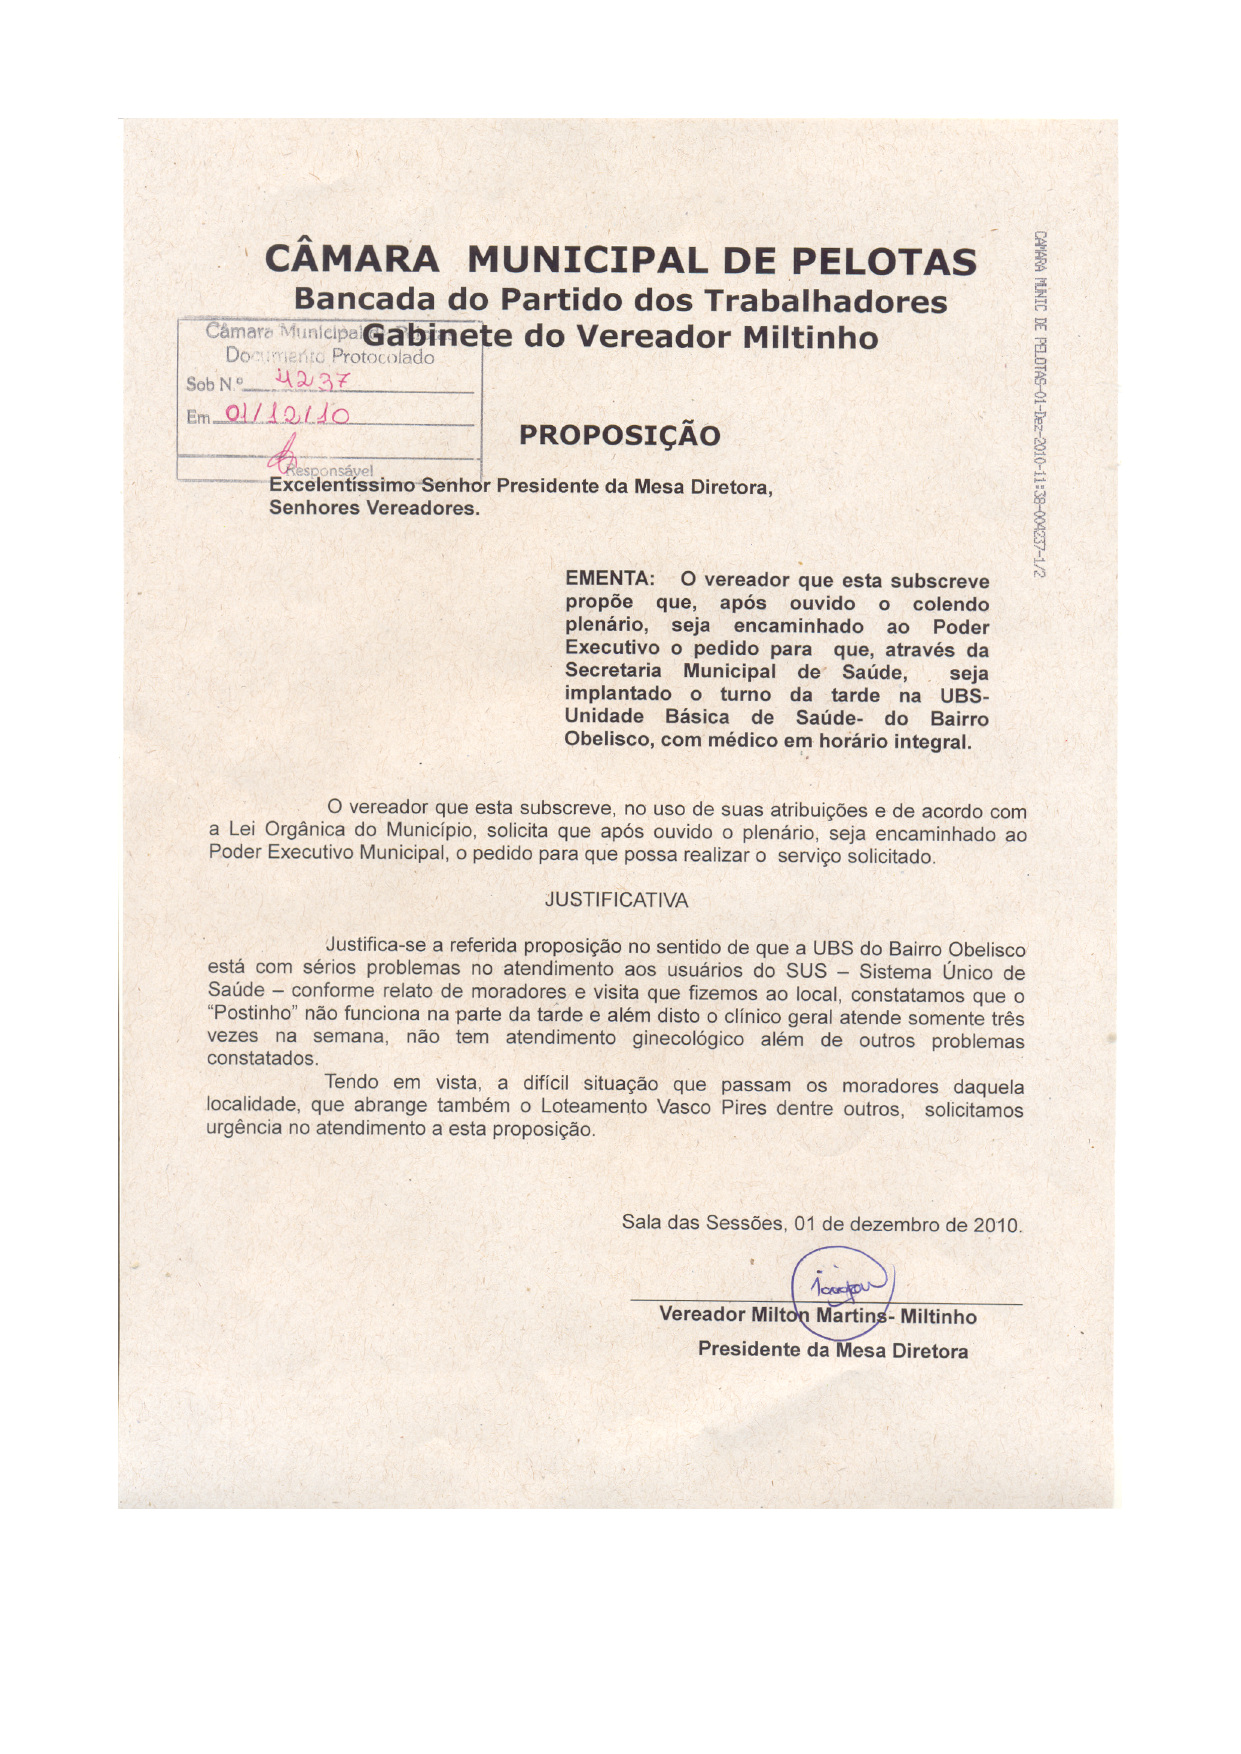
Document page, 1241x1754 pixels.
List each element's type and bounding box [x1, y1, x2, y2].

picture [118, 118, 1122, 1509]
